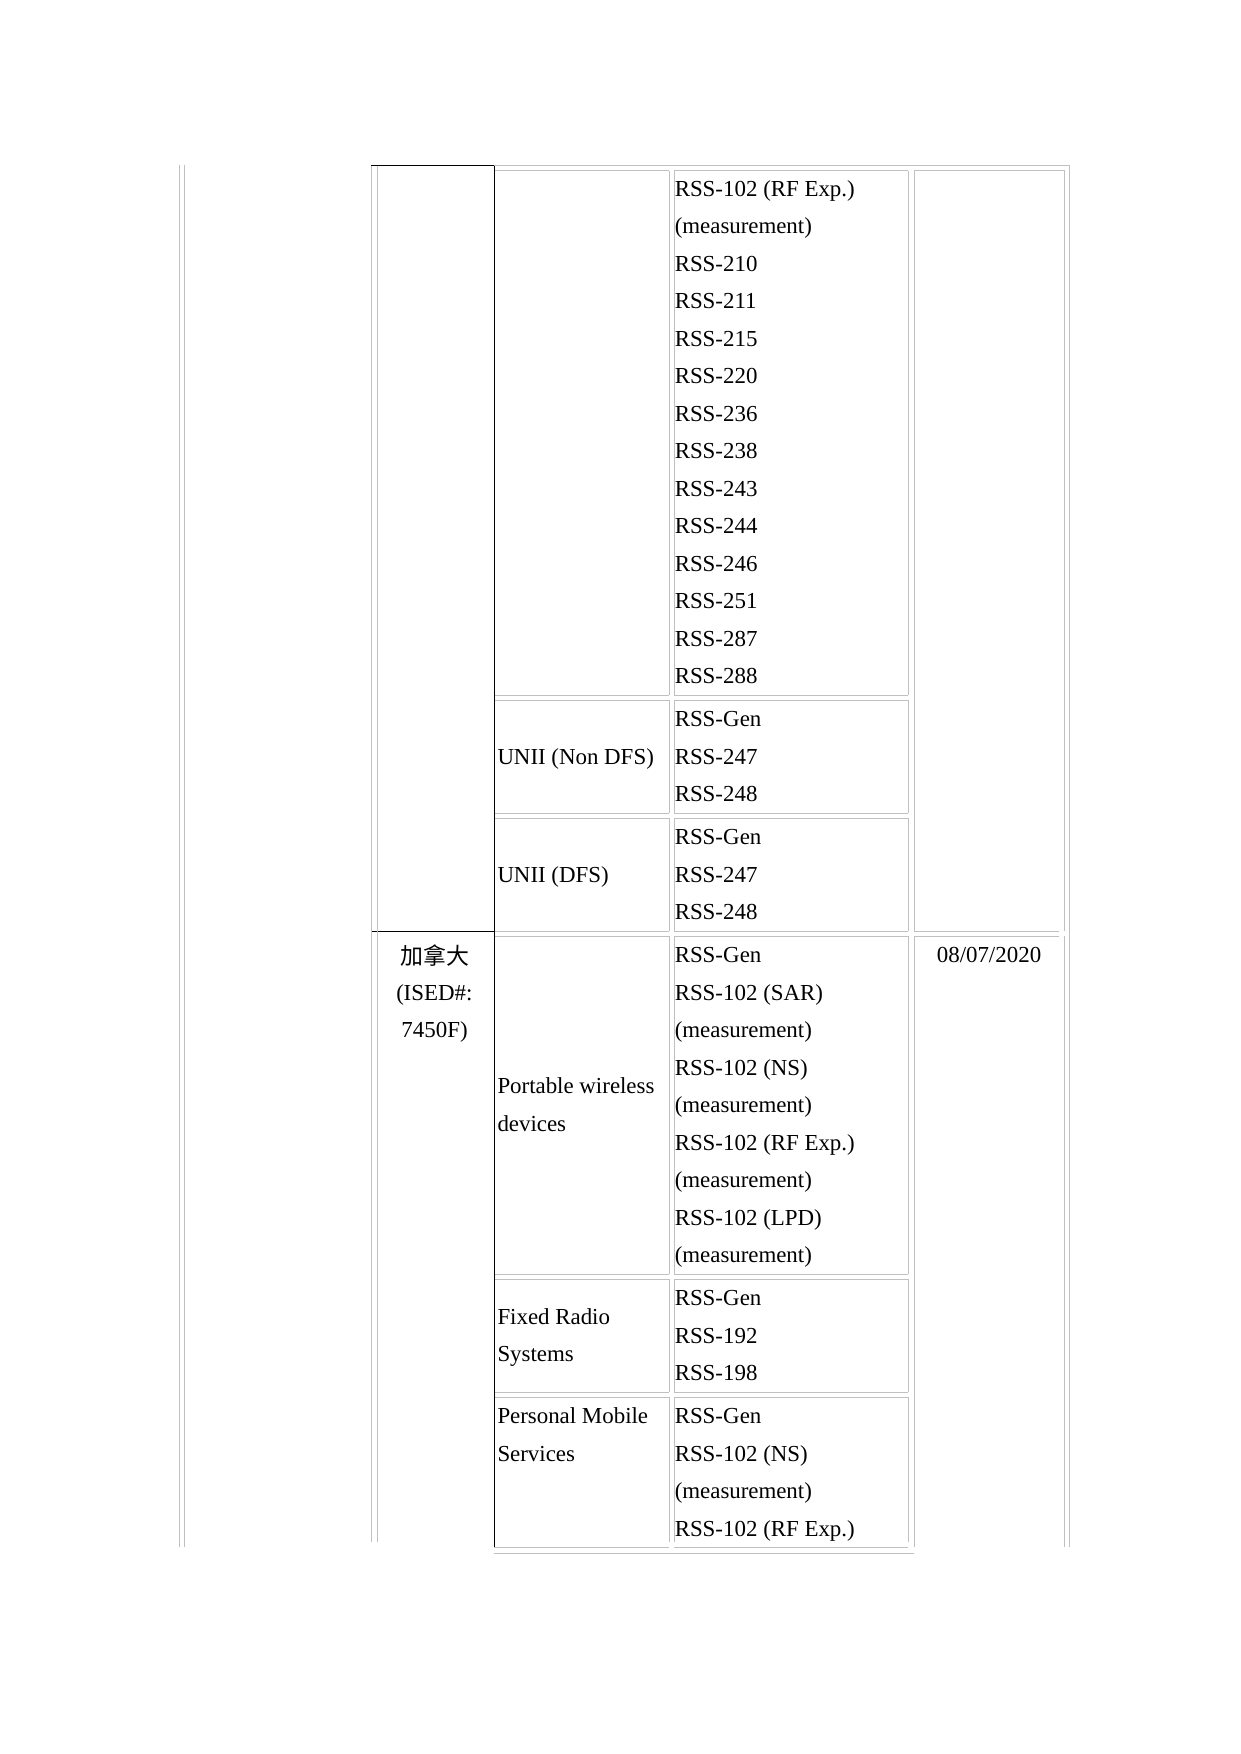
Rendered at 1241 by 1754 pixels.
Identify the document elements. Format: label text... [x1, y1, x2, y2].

table_cell 08/07/2020 [911, 931, 1067, 1547]
table_cell 加拿大 (ISED#: 7450F) [374, 932, 494, 1547]
table_cell UNII (Non DFS) [495, 695, 672, 813]
table_cell RSS-Gen RSS-247 RSS-248 [672, 813, 911, 931]
table_cell RSS-Gen RSS-192 RSS-198 [672, 1274, 911, 1392]
table_cell Personal Mobile Services [495, 1392, 672, 1547]
table_cell Portable wireless devices [495, 931, 672, 1274]
table_cell [495, 166, 672, 695]
table_cell UNII (DFS) [495, 813, 672, 931]
table_cell [185, 165, 374, 1547]
table_cell RSS-Gen RSS-102 (NS) (measurement) RSS-102 (RF Exp.) [672, 1392, 911, 1547]
table_cell Fixed Radio Systems [495, 1274, 672, 1392]
table_cell [911, 166, 1067, 931]
table_cell RSS-Gen RSS-102 (SAR) (measurement) RSS-102 (NS) (measurement) RSS-102 (RF Exp.) (measurement) RSS-102 (LPD) (measurement) [672, 931, 911, 1274]
table_cell RSS-Gen RSS-247 RSS-248 [672, 695, 911, 813]
table_cell RSS-102 (RF Exp.) (measurement) RSS-210 RSS-211 RSS-215 RSS-220 RSS-236 RSS-238 RSS-243 RSS-244 RSS-246 RSS-251 RSS-287 RSS-288 [672, 166, 911, 695]
table_cell [378, 166, 494, 931]
